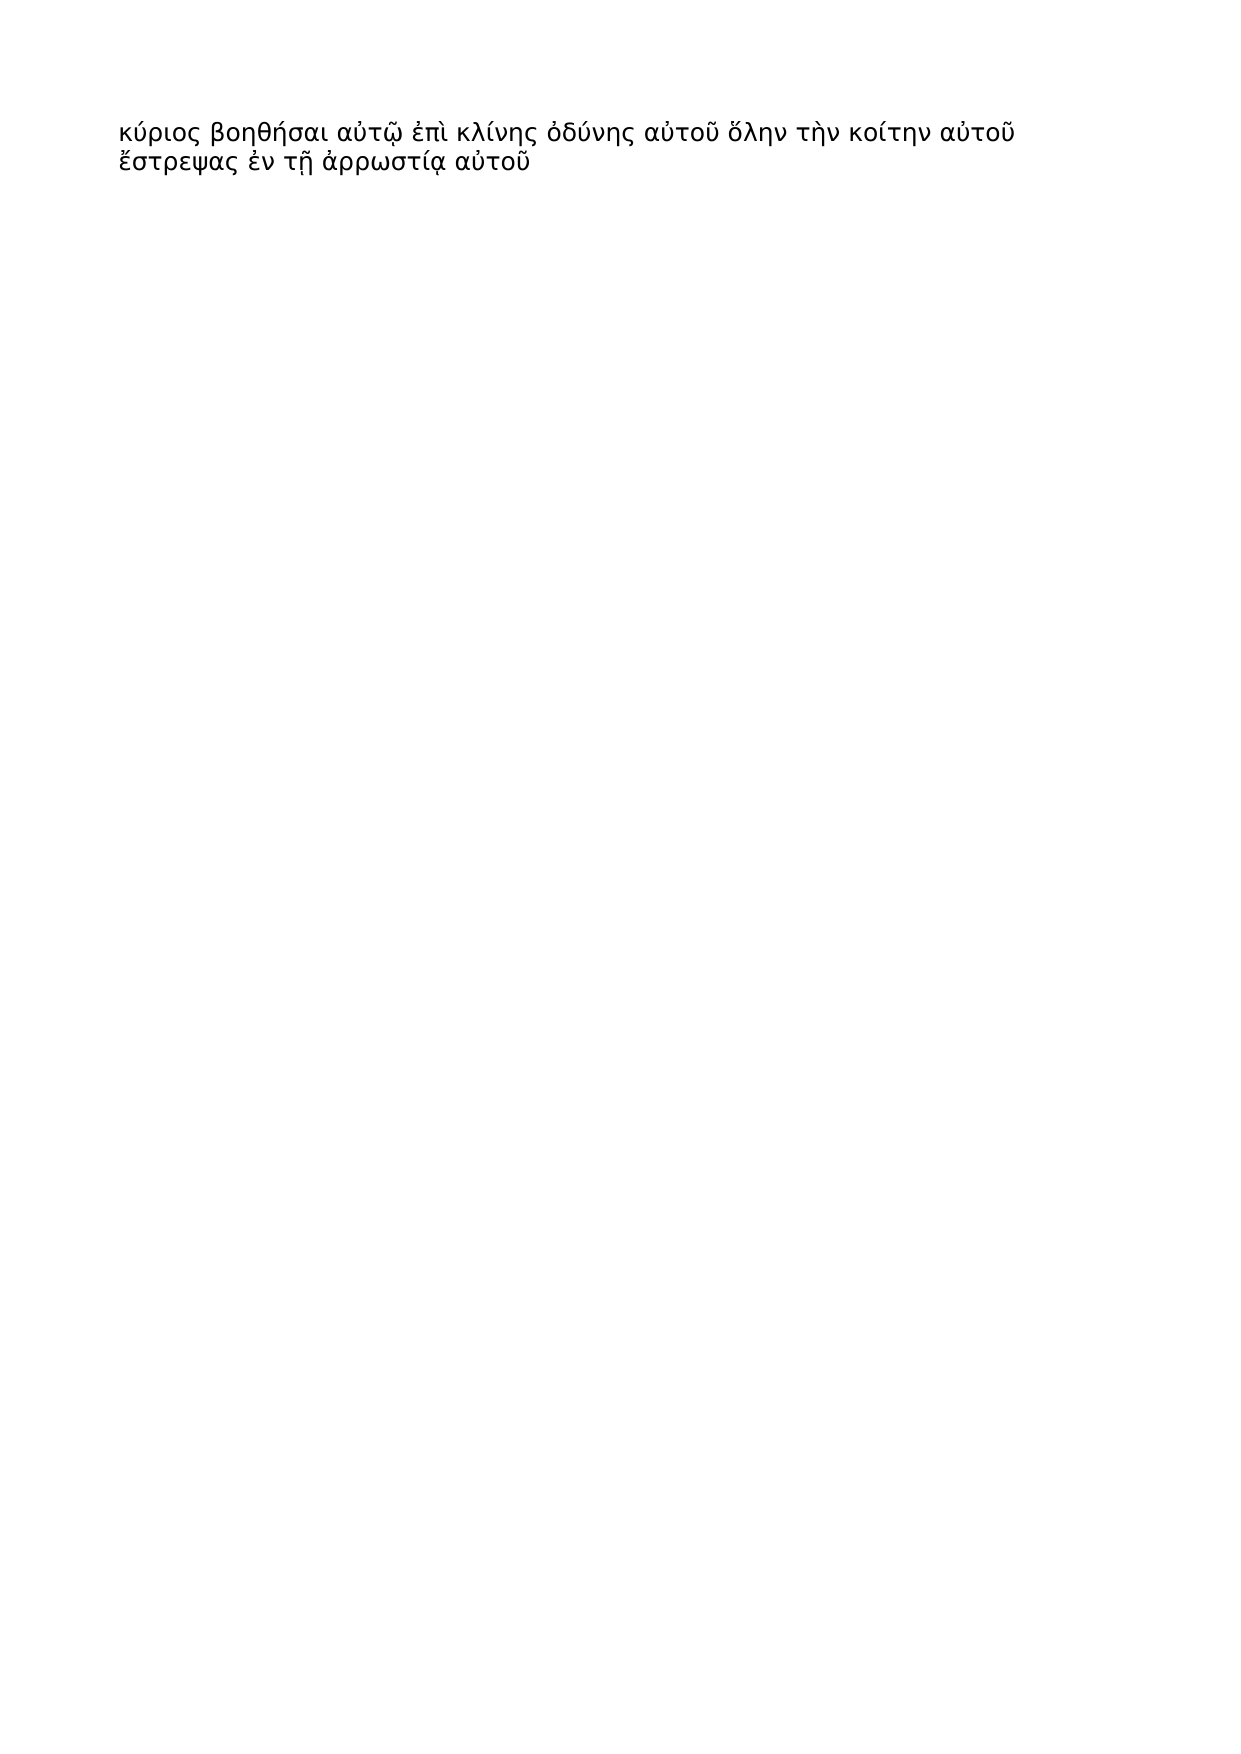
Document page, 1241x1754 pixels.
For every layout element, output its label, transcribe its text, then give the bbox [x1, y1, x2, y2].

text κύριος βοηθήσαι αὐτῷ ἐπὶ κλίνης ὀδύνης αὐτοῦ ὅλην τὴν κοίτην αὐτοῦ ἔστρεψας ἐν τῇ ἀρρωστίᾳ αὐτοῦ [118, 118, 1122, 176]
